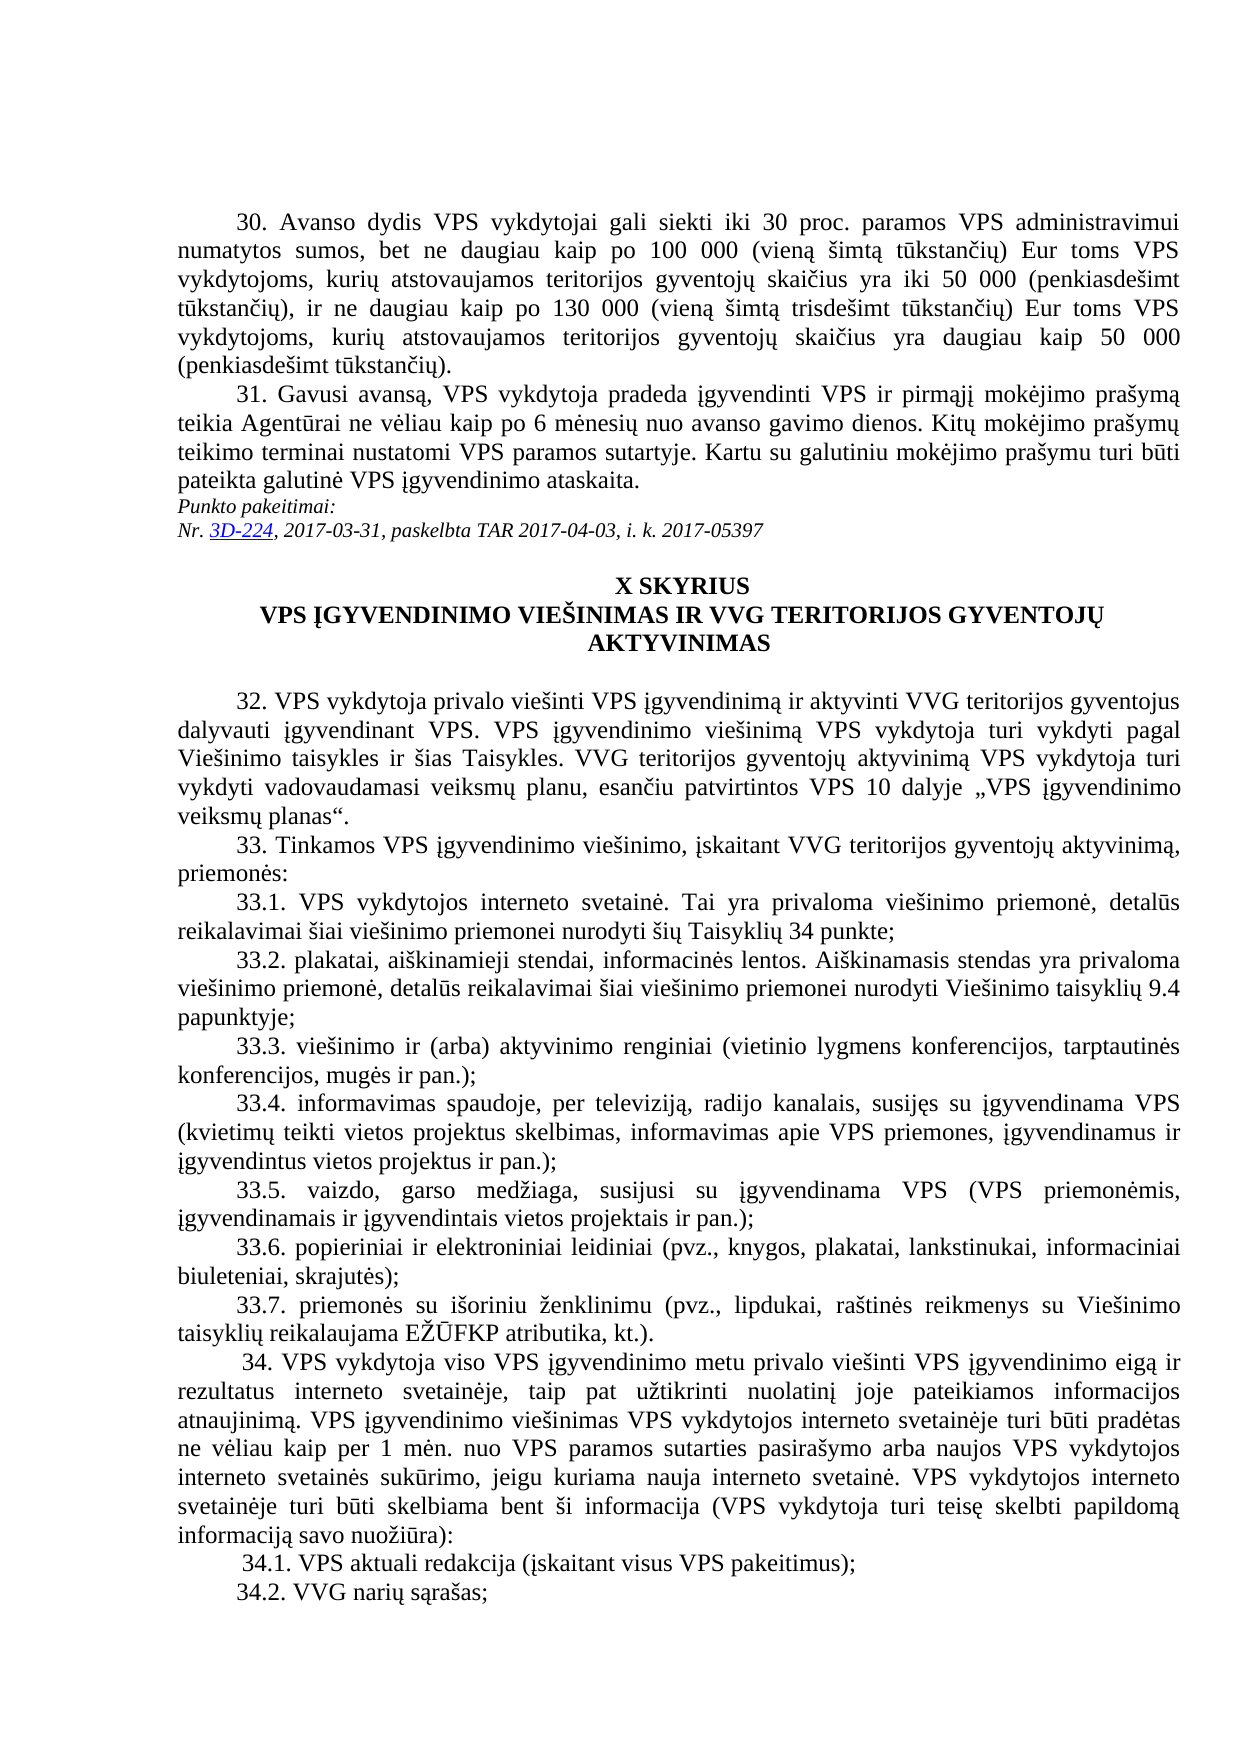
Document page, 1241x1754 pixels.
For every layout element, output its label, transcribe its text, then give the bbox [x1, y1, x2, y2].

text 33.2. plakatai, aiškinamieji stendai, informacinės lentos. Aiškinamasis stendas yra privaloma viešinimo priemonė, detalūs reikalavimai šiai viešinimo priemonei nurodyti Viešinimo taisyklių 9.4 papunktyje; [177, 945, 1181, 1031]
text 33.1. VPS vykdytojos interneto svetainė. Tai yra privaloma viešinimo priemonė, detalūs reikalavimai šiai viešinimo priemonei nurodyti šių Taisyklių 34 punkte; [177, 887, 1181, 945]
text X SKYRIUS [177, 571, 1181, 600]
text VPS ĮGYVENDINIMO VIEŠINIMAS IR VVG TERITORIJOS GYVENTOJŲ AKTYVINIMAS [177, 600, 1181, 657]
text 34.1. VPS aktuali redakcija (įskaitant visus VPS pakeitimus); [177, 1548, 1181, 1577]
text 33. Tinkamos VPS įgyvendinimo viešinimo, įskaitant VVG teritorijos gyventojų aktyvinimą, priemonės: [177, 830, 1181, 887]
text 33.5. vaizdo, garso medžiaga, susijusi su įgyvendinama VPS (VPS priemonėmis, įgyvendinamais ir įgyvendintais vietos projektais ir pan.); [177, 1175, 1181, 1232]
text 30. Avanso dydis VPS vykdytojai gali siekti iki 30 proc. paramos VPS administravimui numatytos sumos, bet ne daugiau kaip po 100 000 (vieną šimtą tūkstančių) Eur toms VPS vykdytojoms, kurių atstovaujamos teritorijos gyventojų skaičius yra iki 50 000 (penkiasdešimt tūkstančių), ir ne daugiau kaip po 130 000 (vieną šimtą trisdešimt tūkstančių) Eur toms VPS vykdytojoms, kurių atstovaujamos teritorijos gyventojų skaičius yra daugiau kaip 50 000 (penkiasdešimt tūkstančių). [177, 207, 1181, 379]
text 31. Gavusi avansą, VPS vykdytoja pradeda įgyvendinti VPS ir pirmąjį mokėjimo prašymą teikia Agentūrai ne vėliau kaip po 6 mėnesių nuo avanso gavimo dienos. Kitų mokėjimo prašymų teikimo terminai nustatomi VPS paramos sutartyje. Kartu su galutiniu mokėjimo prašymu turi būti pateikta galutinė VPS įgyvendinimo ataskaita. [177, 379, 1181, 494]
text 34.2. VVG narių sąrašas; [177, 1577, 1181, 1606]
text 34. VPS vykdytoja viso VPS įgyvendinimo metu privalo viešinti VPS įgyvendinimo eigą ir rezultatus interneto svetainėje, taip pat užtikrinti nuolatinį joje pateikiamos informacijos atnaujinimą. VPS įgyvendinimo viešinimas VPS vykdytojos interneto svetainėje turi būti pradėtas ne vėliau kaip per 1 mėn. nuo VPS paramos sutarties pasirašymo arba naujos VPS vykdytojos interneto svetainės sukūrimo, jeigu kuriama nauja interneto svetainė. VPS vykdytojos interneto svetainėje turi būti skelbiama bent ši informacija (VPS vykdytoja turi teisę skelbti papildomą informaciją savo nuožiūra): [177, 1347, 1181, 1548]
text 33.3. viešinimo ir (arba) aktyvinimo renginiai (vietinio lygmens konferencijos, tarptautinės konferencijos, mugės ir pan.); [177, 1031, 1181, 1088]
text 33.7. priemonės su išoriniu ženklinimu (pvz., lipdukai, raštinės reikmenys su Viešinimo taisyklių reikalaujama EŽŪFKP atributika, kt.). [177, 1290, 1181, 1347]
text Nr. 3D-224, 2017-03-31, paskelbta TAR 2017-04-03, i. k. 2017-05397 [177, 518, 1181, 542]
text Punkto pakeitimai: [177, 494, 1181, 518]
text 32. VPS vykdytoja privalo viešinti VPS įgyvendinimą ir aktyvinti VVG teritorijos gyventojus dalyvauti įgyvendinant VPS. VPS įgyvendinimo viešinimą VPS vykdytoja turi vykdyti pagal Viešinimo taisykles ir šias Taisykles. VVG teritorijos gyventojų aktyvinimą VPS vykdytoja turi vykdyti vadovaudamasi veiksmų planu, esančiu patvirtintos VPS 10 dalyje „VPS įgyvendinimo veiksmų planas“. [177, 686, 1181, 830]
text 33.4. informavimas spaudoje, per televiziją, radijo kanalais, susijęs su įgyvendinama VPS (kvietimų teikti vietos projektus skelbimas, informavimas apie VPS priemones, įgyvendinamus ir įgyvendintus vietos projektus ir pan.); [177, 1088, 1181, 1175]
text 33.6. popieriniai ir elektroniniai leidiniai (pvz., knygos, plakatai, lankstinukai, informaciniai biuleteniai, skrajutės); [177, 1232, 1181, 1290]
